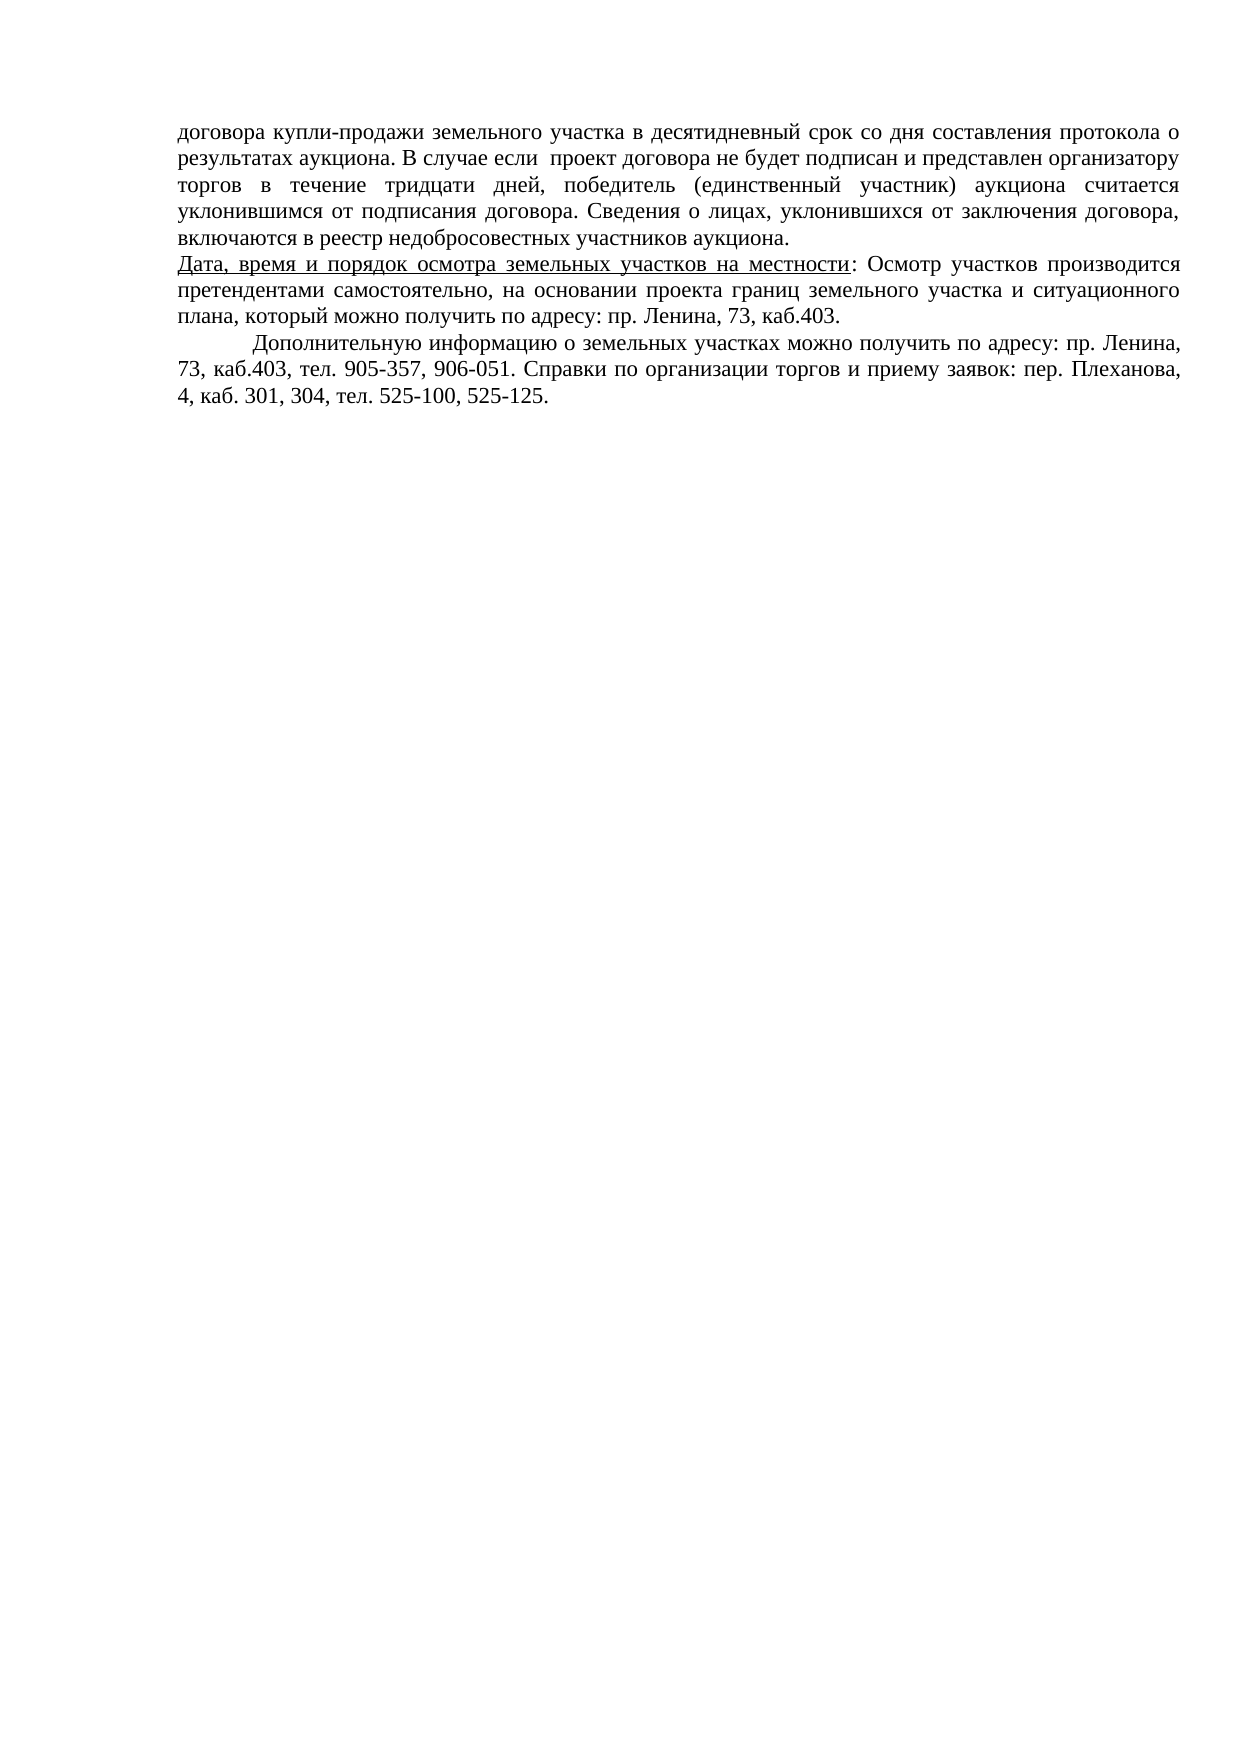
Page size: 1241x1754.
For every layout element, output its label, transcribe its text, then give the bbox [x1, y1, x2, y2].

text Дата, время и порядок осмотра земельных участков на местности: Осмотр участков производится претендентами самостоятельно, на основании проекта границ земельного участка и ситуационного плана, который можно получить по адресу: пр. Ленина, 73, каб.403. [177, 250, 1181, 329]
text Дополнительную информацию о земельных участках можно получить по адресу: пр. Ленина, 73, каб.403, тел. 905-357, 906-051. Справки по организации торгов и приему заявок: пер. Плеханова, 4, каб. 301, 304, тел. 525-100, 525-125. [177, 329, 1181, 408]
text договора купли-продажи земельного участка в десятидневный срок со дня составления протокола о результатах аукциона. В случае если проект договора не будет подписан и представлен организатору торгов в течение тридцати дней, победитель (единственный участник) аукциона считается уклонившимся от подписания договора. Сведения о лицах, уклонившихся от заключения договора, включаются в реестр недобросовестных участников аукциона. [177, 118, 1181, 250]
